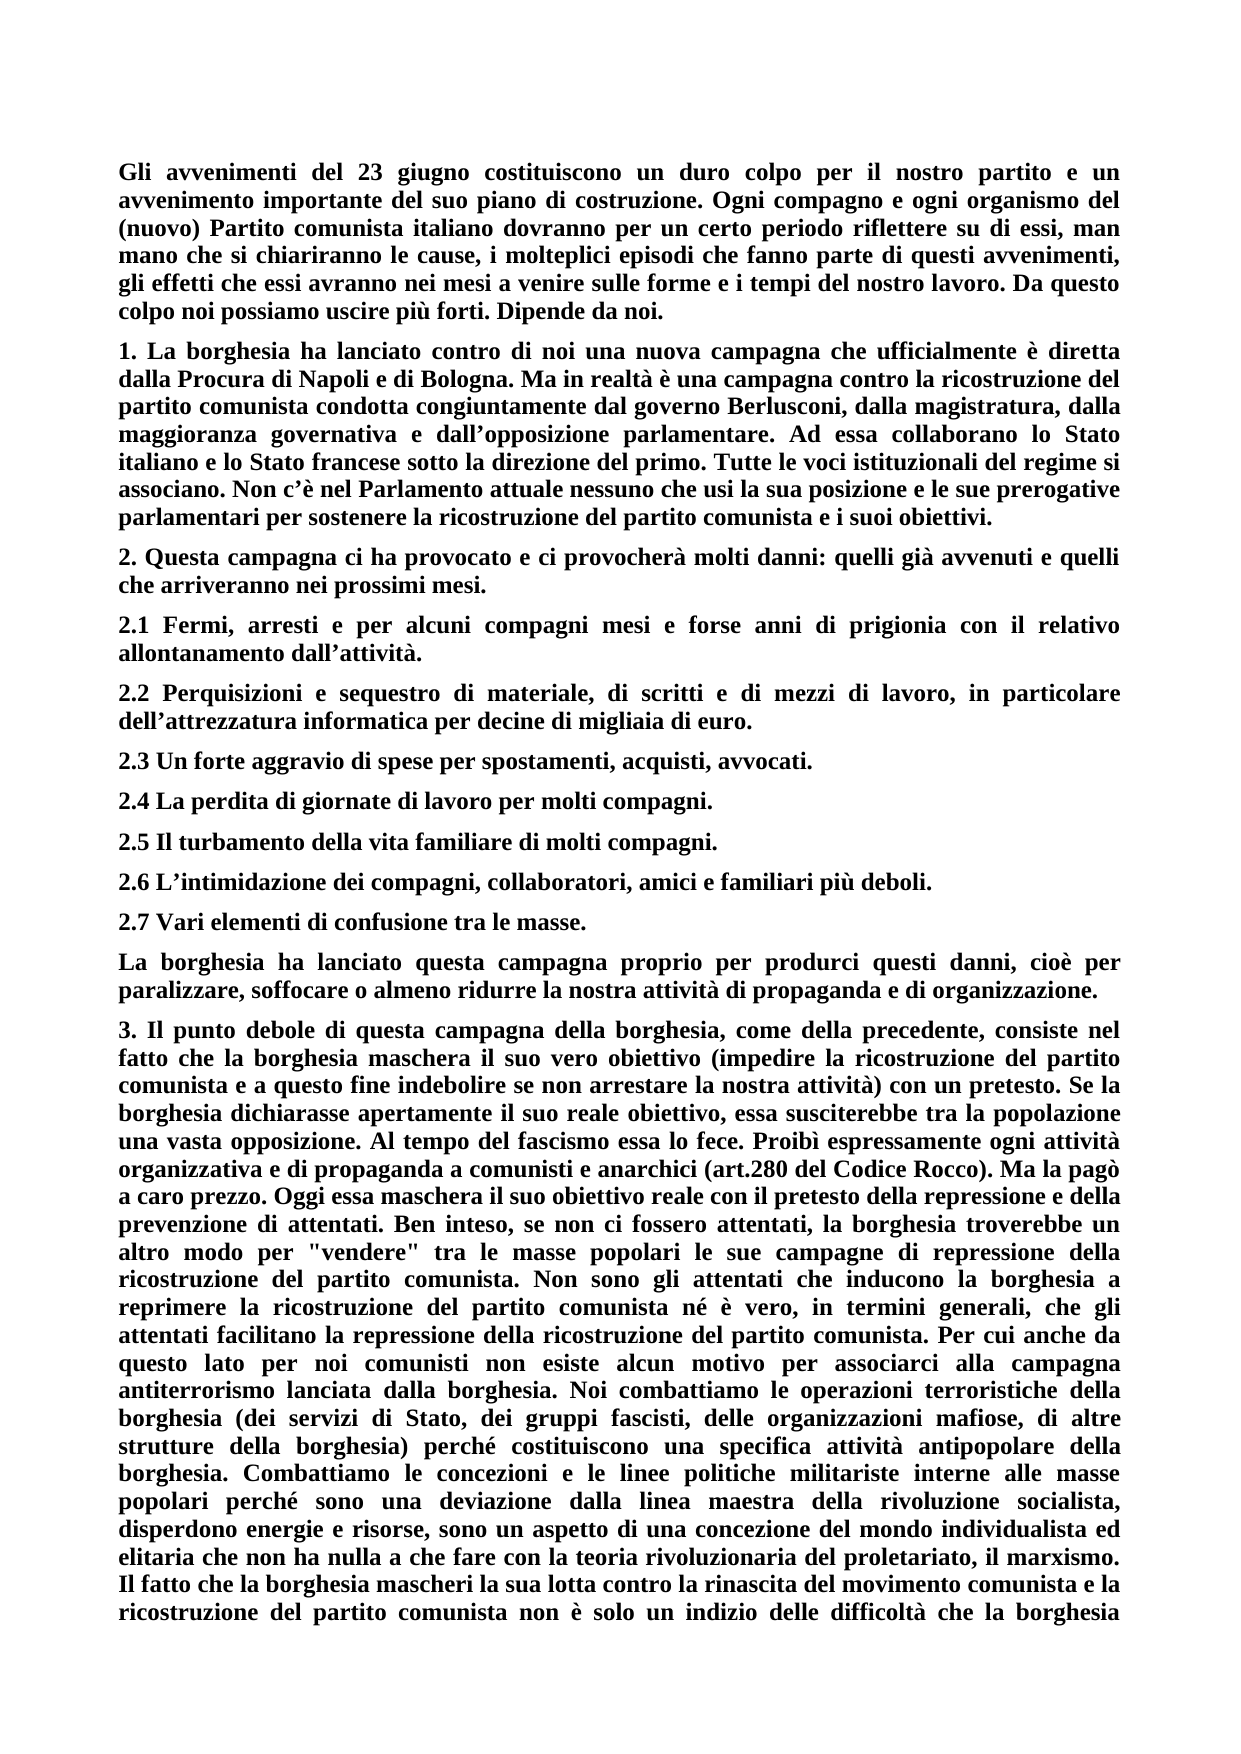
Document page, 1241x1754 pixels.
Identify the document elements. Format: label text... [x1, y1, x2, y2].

text 2.7 Vari elementi di confusione tra le masse. [118, 908, 1122, 936]
text 2.4 La perdita di giornate di lavoro per molti compagni. [118, 787, 1122, 815]
text Gli avvenimenti del 23 giugno costituiscono un duro colpo per il nostro partito e un avvenimento importante del suo piano di costruzione. Ogni compagno e ogni organismo del (nuovo) Partito comunista italiano dovranno per un certo periodo riflettere su di essi, man mano che si chiariranno le cause, i molteplici episodi che fanno parte di questi avvenimenti, gli effetti che essi avranno nei mesi a venire sulle forme e i tempi del nostro lavoro. Da questo colpo noi possiamo uscire più forti. Dipende da noi. [118, 158, 1122, 324]
text 2.3 Un forte aggravio di spese per spostamenti, acquisti, avvocati. [118, 747, 1122, 775]
text 1. La borghesia ha lanciato contro di noi una nuova campagna che ufficialmente è diretta dalla Procura di Napoli e di Bologna. Ma in realtà è una campagna contro la ricostruzione del partito comunista condotta congiuntamente dal governo Berlusconi, dalla magistratura, dalla maggioranza governativa e dall’opposizione parlamentare. Ad essa collaborano lo Stato italiano e lo Stato francese sotto la direzione del primo. Tutte le voci istituzionali del regime si associano. Non c’è nel Parlamento attuale nessuno che usi la sua posizione e le sue prerogative parlamentari per sostenere la ricostruzione del partito comunista e i suoi obiettivi. [118, 337, 1122, 531]
text 3. Il punto debole di questa campagna della borghesia, come della precedente, consiste nel fatto che la borghesia maschera il suo vero obiettivo (impedire la ricostruzione del partito comunista e a questo fine indebolire se non arrestare la nostra attività) con un pretesto. Se la borghesia dichiarasse apertamente il suo reale obiettivo, essa susciterebbe tra la popolazione una vasta opposizione. Al tempo del fascismo essa lo fece. Proibì espressamente ogni attività organizzativa e di propaganda a comunisti e anarchici (art.280 del Codice Rocco). Ma la pagò a caro prezzo. Oggi essa maschera il suo obiettivo reale con il pretesto della repressione e della prevenzione di attentati. Ben inteso, se non ci fossero attentati, la borghesia troverebbe un altro modo per "vendere" tra le masse popolari le sue campagne di repressione della ricostruzione del partito comunista. Non sono gli attentati che inducono la borghesia a reprimere la ricostruzione del partito comunista né è vero, in termini generali, che gli attentati facilitano la repressione della ricostruzione del partito comunista. Per cui anche da questo lato per noi comunisti non esiste alcun motivo per associarci alla campagna antiterrorismo lanciata dalla borghesia. Noi combattiamo le operazioni terroristiche della borghesia (dei servizi di Stato, dei gruppi fascisti, delle organizzazioni mafiose, di altre strutture della borghesia) perché costituiscono una specifica attività antipopolare della borghesia. Combattiamo le concezioni e le linee politiche militariste interne alle masse popolari perché sono una deviazione dalla linea maestra della rivoluzione socialista, disperdono energie e risorse, sono un aspetto di una concezione del mondo individualista ed elitaria che non ha nulla a che fare con la teoria rivoluzionaria del proletariato, il marxismo. Il fatto che la borghesia mascheri la sua lotta contro la rinascita del movimento comunista e la ricostruzione del partito comunista non è solo un indizio delle difficoltà che la borghesia [118, 1016, 1122, 1626]
text 2. Questa campagna ci ha provocato e ci provocherà molti danni: quelli già avvenuti e quelli che arriveranno nei prossimi mesi. [118, 543, 1122, 599]
text 2.2 Perquisizioni e sequestro di materiale, di scritti e di mezzi di lavoro, in particolare dell’attrezzatura informatica per decine di migliaia di euro. [118, 679, 1122, 735]
text 2.6 L’intimidazione dei compagni, collaboratori, amici e familiari più deboli. [118, 868, 1122, 896]
text 2.5 Il turbamento della vita familiare di molti compagni. [118, 828, 1122, 855]
text La borghesia ha lanciato questa campagna proprio per produrci questi danni, cioè per paralizzare, soffocare o almeno ridurre la nostra attività di propaganda e di organizzazione. [118, 948, 1122, 1004]
text 2.1 Fermi, arresti e per alcuni compagni mesi e forse anni di prigionia con il relativo allontanamento dall’attività. [118, 611, 1122, 667]
